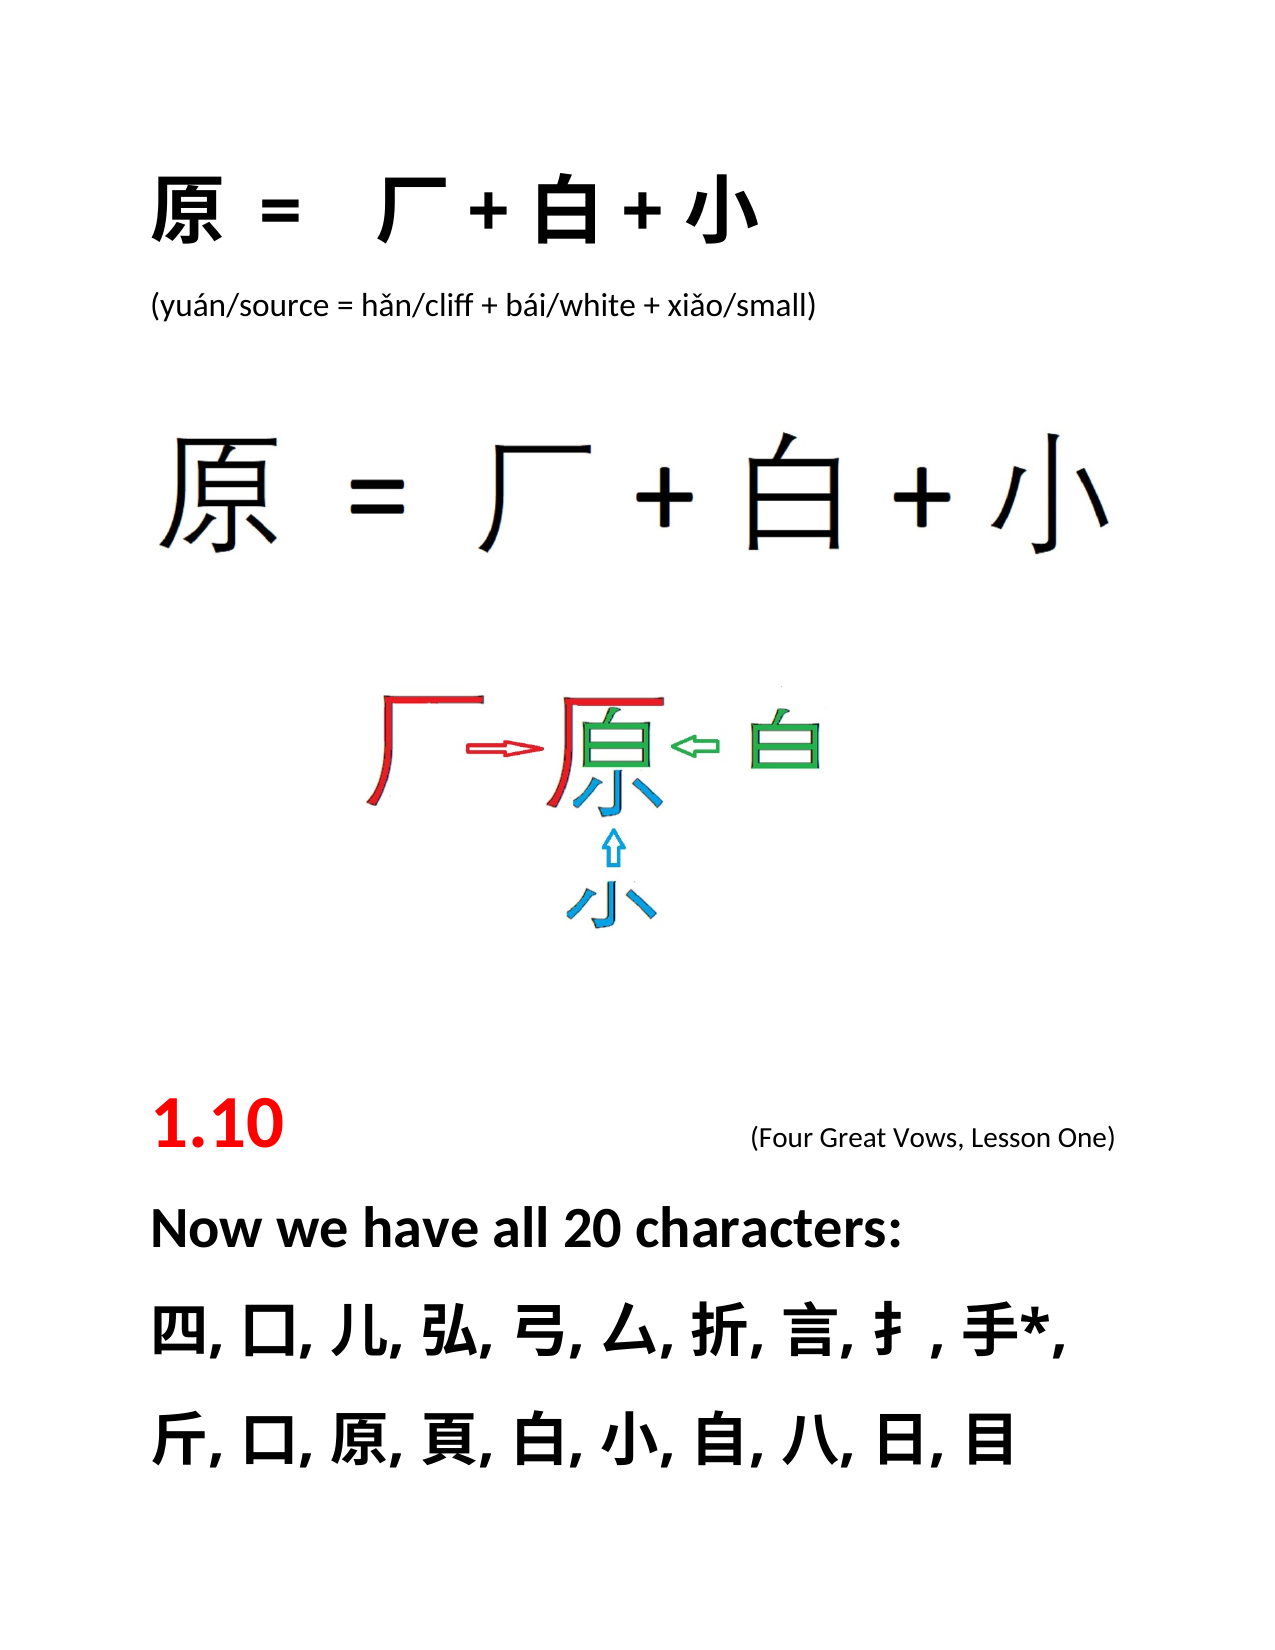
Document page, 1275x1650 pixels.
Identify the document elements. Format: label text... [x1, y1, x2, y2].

text Now we have all 20 characters: [150, 1190, 1125, 1262]
text 四, 囗, 儿, 弘, 弓, 厶, 折, 言, 扌, 手*, [150, 1284, 1125, 1369]
text 斤, 口, 原, 頁, 白, 小, 自, 八, 日, 目 [150, 1392, 1125, 1477]
picture [150, 391, 1125, 1056]
text (yuán/source = hǎn/cliff + bái/white + xiǎo/small) [150, 284, 1125, 325]
text 原 = 厂 + 白 + 小 [150, 150, 1125, 259]
text 1.10 (Four Great Vows, Lesson One) [150, 1075, 1125, 1166]
